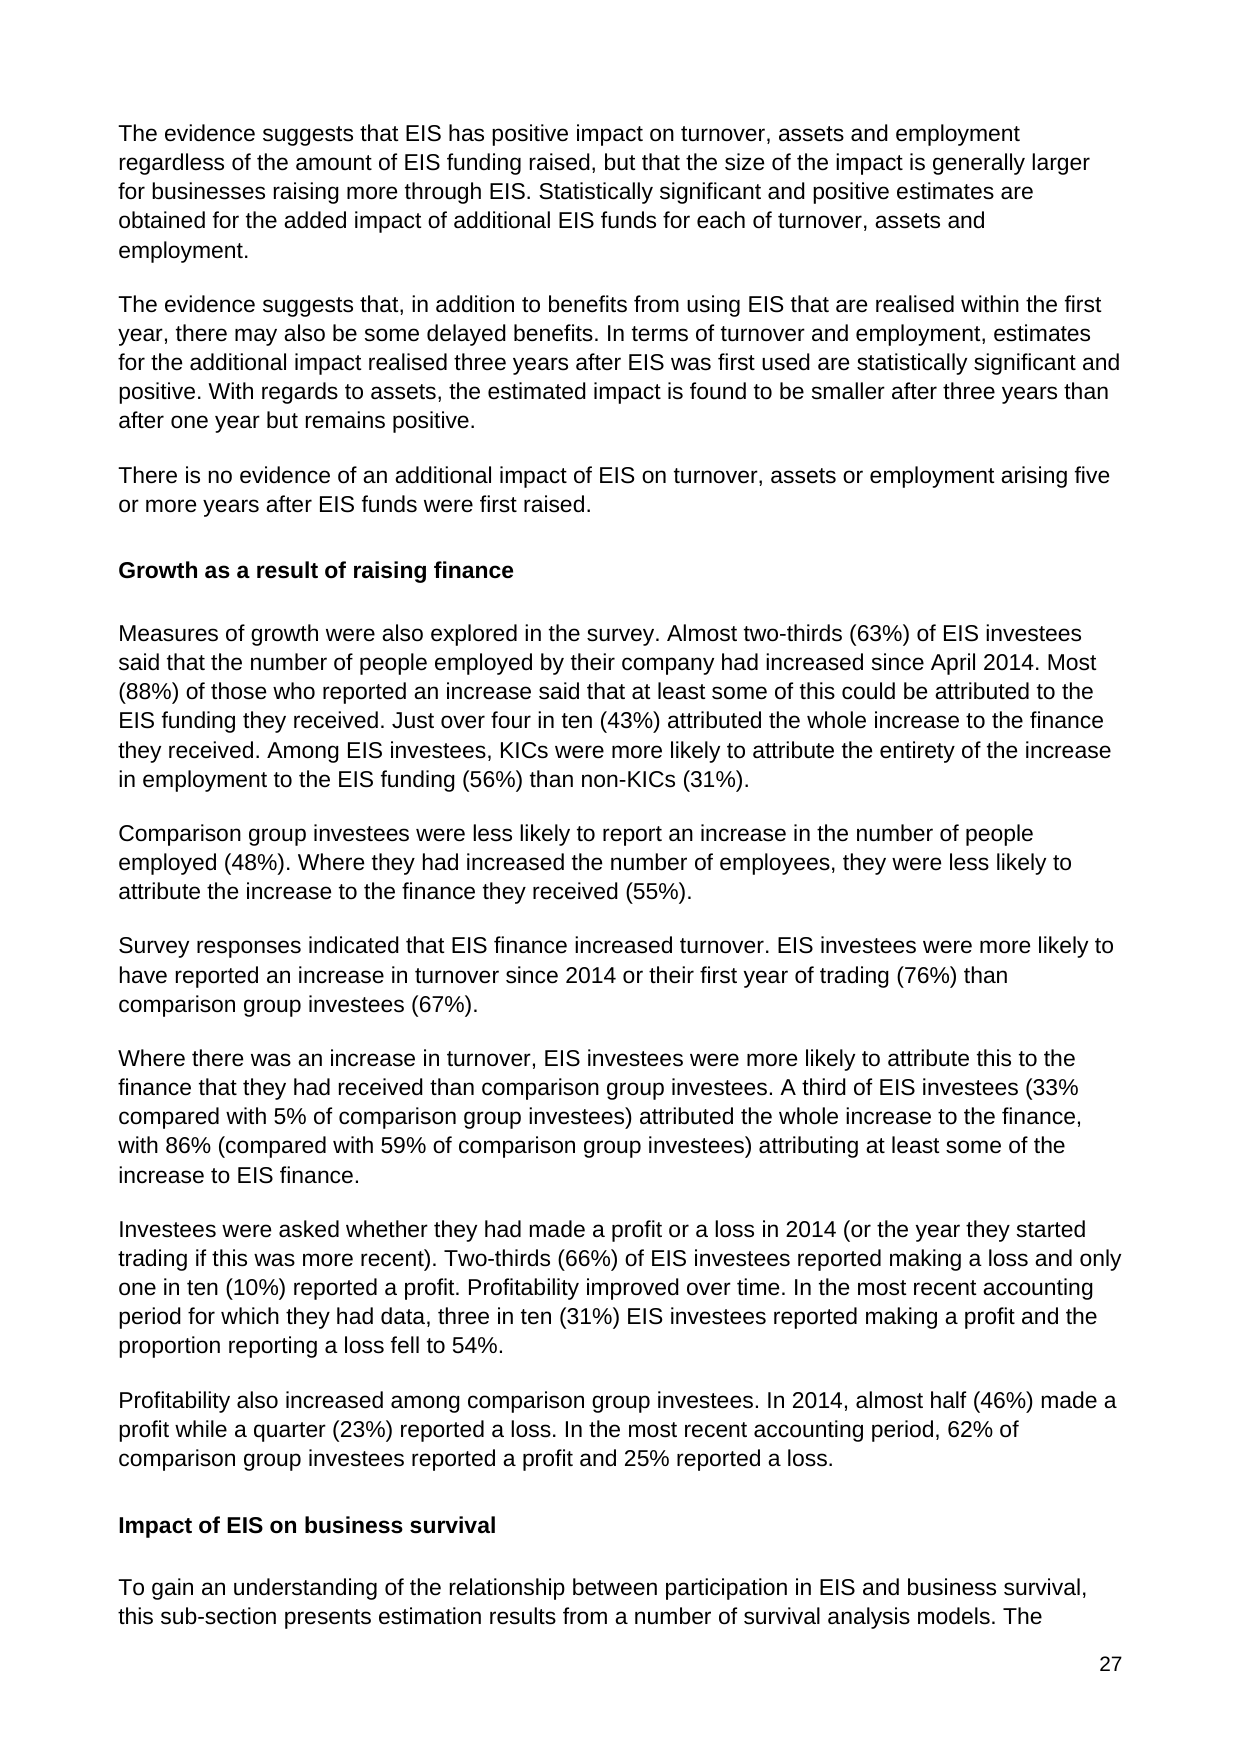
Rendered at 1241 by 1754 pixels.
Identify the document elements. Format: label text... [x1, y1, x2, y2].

text Where there was an increase in turnover, EIS investees were more likely to attribute this to the finance that they had received than comparison group investees. A third of EIS investees (33% compared with 5% of comparison group investees) attributed the whole increase to the finance, with 86% (compared with 59% of comparison group investees) attributing at least some of the increase to EIS finance. [118, 1043, 1122, 1189]
text Survey responses indicated that EIS finance increased turnover. EIS investees were more likely to have reported an increase in turnover since 2014 or their first year of trading (76%) than comparison group investees (67%). [118, 931, 1122, 1018]
subtitle Impact of EIS on business survival [118, 1510, 1122, 1539]
subtitle Growth as a result of raising finance [118, 556, 1122, 585]
text To gain an understanding of the relationship between participation in EIS and business survival, this sub-section presents estimation results from a number of survival analysis models. The [118, 1572, 1122, 1631]
text Investees were asked whether they had made a profit or a loss in 2014 (or the year they started trading if this was more recent). Two-thirds (66%) of EIS investees reported making a loss and only one in ten (10%) reported a profit. Profitability improved over time. In the most recent accounting period for which they had data, three in ten (31%) EIS investees reported making a profit and the proportion reporting a loss fell to 54%. [118, 1214, 1122, 1360]
text There is no evidence of an additional impact of EIS on turnover, assets or employment arising five or more years after EIS funds were first raised. [118, 460, 1122, 518]
text The evidence suggests that, in addition to benefits from using EIS that are realised within the first year, there may also be some delayed benefits. In terms of turnover and employment, estimates for the additional impact realised three years after EIS was first used are statistically significant and positive. With regards to assets, the estimated impact is found to be smaller after three years than after one year but remains positive. [118, 289, 1122, 435]
text Measures of growth were also explored in the survey. Almost two-thirds (63%) of EIS investees said that the number of people employed by their company had increased since April 2014. Most (88%) of those who reported an increase said that at least some of this could be attributed to the EIS funding they received. Just over four in ten (43%) attributed the whole increase to the finance they received. Among EIS investees, KICs were more likely to attribute the entirety of the increase in employment to the EIS funding (56%) than non-KICs (31%). [118, 618, 1122, 793]
text Profitability also increased among comparison group investees. In 2014, almost half (46%) made a profit while a quarter (23%) reported a loss. In the most recent accounting period, 62% of comparison group investees reported a profit and 25% reported a loss. [118, 1385, 1122, 1472]
text The evidence suggests that EIS has positive impact on turnover, assets and employment regardless of the amount of EIS funding raised, but that the size of the impact is generally larger for businesses raising more through EIS. Statistically significant and positive estimates are obtained for the added impact of additional EIS funds for each of turnover, assets and employment. [118, 118, 1122, 264]
text Comparison group investees were less likely to report an increase in the number of people employed (48%). Where they had increased the number of employees, they were less likely to attribute the increase to the finance they received (55%). [118, 818, 1122, 906]
